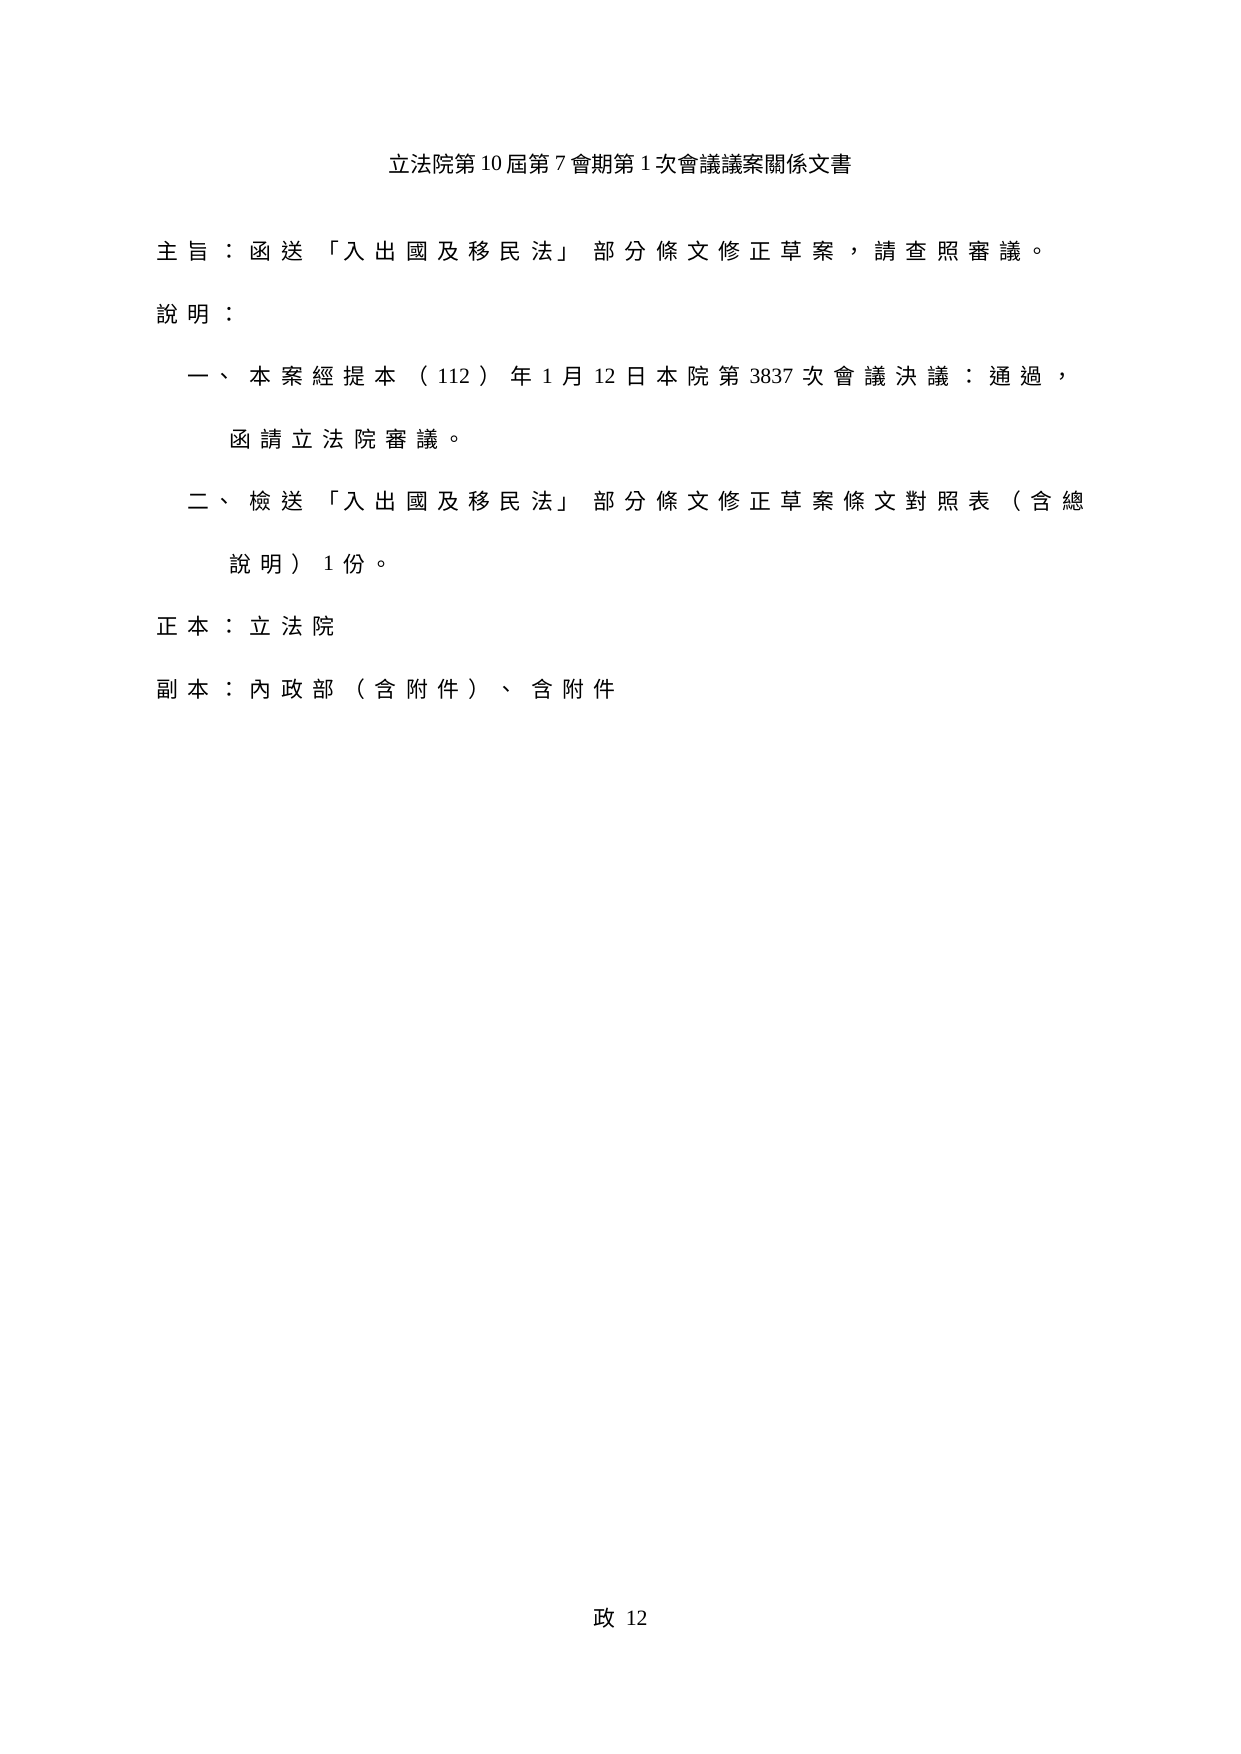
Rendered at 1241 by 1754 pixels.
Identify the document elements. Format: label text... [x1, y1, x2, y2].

text 二、檢送「入出國及移民法」部分條文修正草案條文對照表（含總說明）1份。 [173, 469, 1089, 594]
text 主旨：函送「入出國及移民法」部分條文修正草案，請查照審議。 [151, 219, 1089, 281]
text 說明： [151, 281, 1089, 344]
text 正本：立法院 [151, 594, 1089, 656]
text 副本：內政部（含附件）、含附件 [151, 656, 1089, 719]
text 一、本案經提本（112）年1月12日本院第3837次會議決議：通過，函請立法院審議。 [173, 344, 1089, 469]
